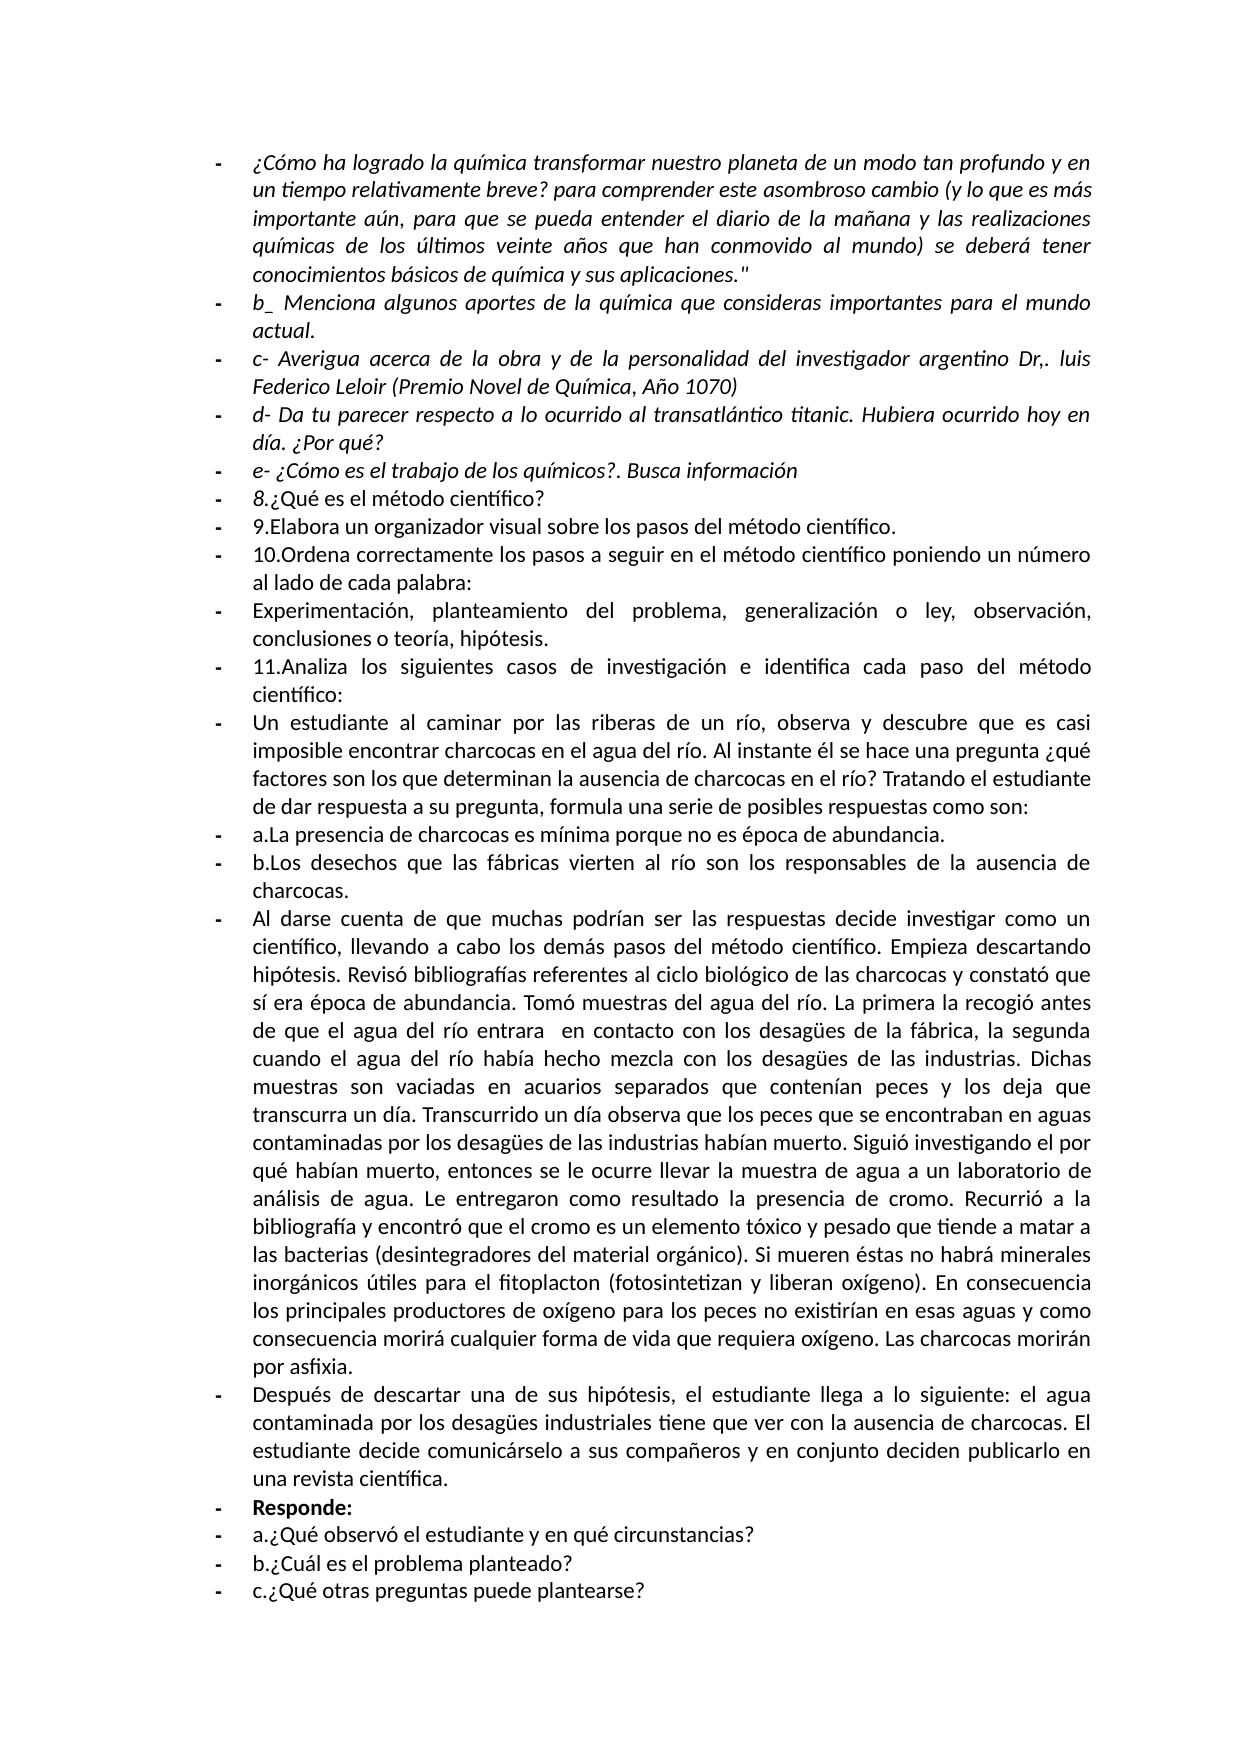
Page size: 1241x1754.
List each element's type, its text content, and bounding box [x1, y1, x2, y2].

list 8.¿Qué es el método científico? [215, 484, 1093, 512]
list a.La presencia de charcocas es mínima porque no es época de abundancia. [215, 820, 1093, 848]
list c.¿Qué otras preguntas puede plantearse? [215, 1577, 1093, 1605]
list 10.Ordena correctamente los pasos a seguir en el método científico poniendo un número al lado de cada palabra: [215, 540, 1093, 596]
list Después de descartar una de sus hipótesis, el estudiante llega a lo siguiente: el agua contaminada por los desagües industriales tiene que ver con la ausencia de charcocas. El estudiante decide comunicárselo a sus compañeros y en conjunto deciden publicarlo en una revista científica. [215, 1381, 1093, 1493]
list Responde: [215, 1493, 1093, 1521]
list d- Da tu parecer respecto a lo ocurrido al transatlántico titanic. Hubiera ocurrido hoy en día. ¿Por qué? [215, 400, 1093, 456]
list ¿Cómo ha logrado la química transformar nuestro planeta de un modo tan profundo y en un tiempo relativamente breve? para comprender este asombroso cambio (y lo que es más importante aún, para que se pueda entender el diario de la mañana y las realizaciones químicas de los últimos veinte años que han conmovido al mundo) se deberá tener conocimientos básicos de química y sus aplicaciones." [215, 148, 1093, 288]
list 9.Elabora un organizador visual sobre los pasos del método científico. [215, 512, 1093, 540]
list b.Los desechos que las fábricas vierten al río son los responsables de la ausencia de charcocas. [215, 848, 1093, 904]
list Un estudiante al caminar por las riberas de un río, observa y descubre que es casi imposible encontrar charcocas en el agua del río. Al instante él se hace una pregunta ¿qué factores son los que determinan la ausencia de charcocas en el río? Tratando el estudiante de dar respuesta a su pregunta, formula una serie de posibles respuestas como son: [215, 708, 1093, 820]
list b.¿Cuál es el problema planteado? [215, 1549, 1093, 1577]
list Al darse cuenta de que muchas podrían ser las respuestas decide investigar como un científico, llevando a cabo los demás pasos del método científico. Empieza descartando hipótesis. Revisó bibliografías referentes al ciclo biológico de las charcocas y constató que sí era época de abundancia. Tomó muestras del agua del río. La primera la recogió antes de que el agua del río entrara en contacto con los desagües de la fábrica, la segunda cuando el agua del río había hecho mezcla con los desagües de las industrias. Dichas muestras son vaciadas en acuarios separados que contenían peces y los deja que transcurra un día. Transcurrido un día observa que los peces que se encontraban en aguas contaminadas por los desagües de las industrias habían muerto. Siguió investigando el por qué habían muerto, entonces se le ocurre llevar la muestra de agua a un laboratorio de análisis de agua. Le entregaron como resultado la presencia de cromo. Recurrió a la bibliografía y encontró que el cromo es un elemento tóxico y pesado que tiende a matar a las bacterias (desintegradores del material orgánico). Si mueren éstas no habrá minerales inorgánicos útiles para el fitoplacton (fotosintetizan y liberan oxígeno). En consecuencia los principales productores de oxígeno para los peces no existirían en esas aguas y como consecuencia morirá cualquier forma de vida que requiera oxígeno. Las charcocas morirán por asfixia. [215, 904, 1093, 1381]
list e- ¿Cómo es el trabajo de los químicos?. Busca información [215, 456, 1093, 484]
list b_ Menciona algunos aportes de la química que consideras importantes para el mundo actual. [215, 288, 1093, 344]
list 11.Analiza los siguientes casos de investigación e identifica cada paso del método científico: [215, 652, 1093, 708]
list Experimentación, planteamiento del problema, generalización o ley, observación, conclusiones o teoría, hipótesis. [215, 596, 1093, 652]
list c- Averigua acerca de la obra y de la personalidad del investigador argentino Dr,. luis Federico Leloir (Premio Novel de Química, Año 1070) [215, 344, 1093, 400]
list a.¿Qué observó el estudiante y en qué circunstancias? [215, 1521, 1093, 1549]
